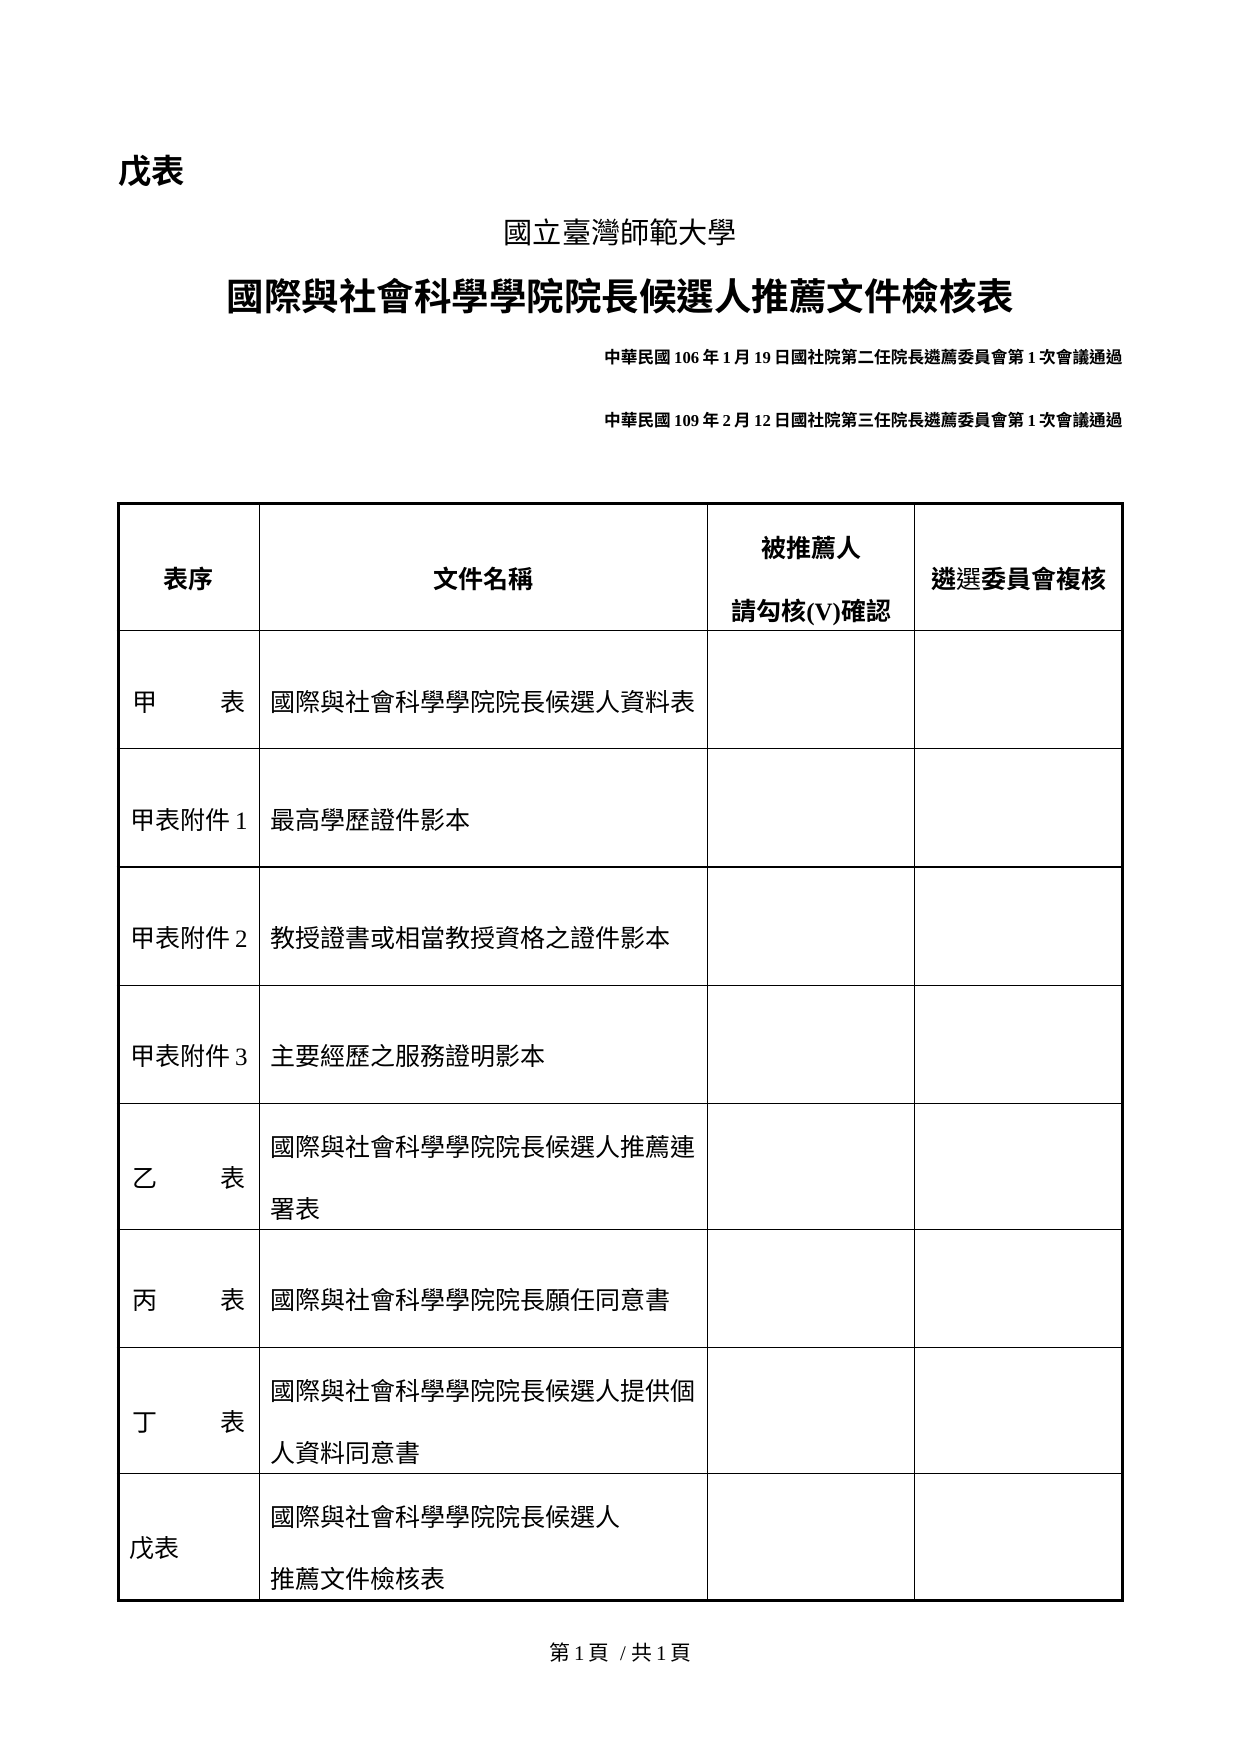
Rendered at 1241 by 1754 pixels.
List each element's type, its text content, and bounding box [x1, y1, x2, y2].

table_cell 甲 表 [120, 631, 259, 748]
table_cell 主要經歷之服務證明影本 [260, 986, 707, 1103]
table_cell 甲表附件3 [120, 986, 259, 1103]
text 國際與社會科學學院院長候選人推薦文件檢核表 [118, 252, 1122, 314]
table_cell [915, 1474, 1121, 1599]
table_cell 教授證書或相當教授資格之證件影本 [260, 868, 707, 984]
table_cell [915, 631, 1121, 748]
table_cell [708, 1104, 914, 1229]
table_cell [915, 868, 1121, 984]
table_cell [708, 1348, 914, 1473]
table_cell 甲表附件1 [120, 749, 259, 866]
table_cell [915, 1348, 1121, 1473]
table_cell [708, 986, 914, 1103]
table_cell [708, 749, 914, 866]
table_header 被推薦人 請勾核(V)確認 [708, 505, 914, 630]
table_cell [915, 1230, 1121, 1347]
table_cell [708, 868, 914, 984]
table_cell 國際與社會科學學院院長願任同意書 [260, 1230, 707, 1347]
table_cell [708, 1230, 914, 1347]
table_cell 國際與社會科學學院院長候選人提供個人資料同意書 [260, 1348, 707, 1473]
table_cell 國際與社會科學學院院長候選人 推薦文件檢核表 [260, 1474, 707, 1599]
table_cell [708, 1474, 914, 1599]
text 中華民國109年2月12日國社院第三任院長遴薦委員會第1次會議通過 [118, 377, 1122, 439]
text 戊表 [118, 127, 1122, 189]
table_cell 乙 表 [120, 1104, 259, 1229]
text 中華民國106年1月19日國社院第二任院長遴薦委員會第1次會議通過 [118, 314, 1122, 377]
table_cell 國際與社會科學學院院長候選人推薦連署表 [260, 1104, 707, 1229]
text 國立臺灣師範大學 [118, 189, 1122, 252]
table_cell 丁 表 [120, 1348, 259, 1473]
table_cell [708, 631, 914, 748]
table_cell [915, 1104, 1121, 1229]
table_header 文件名稱 [260, 505, 707, 630]
table_cell 國際與社會科學學院院長候選人資料表 [260, 631, 707, 748]
table_header 表序 [120, 505, 259, 630]
table_header 遴選委員會複核 [915, 505, 1121, 630]
table_cell 甲表附件2 [120, 868, 259, 984]
table_cell 丙 表 [120, 1230, 259, 1347]
table_cell [915, 986, 1121, 1103]
table_cell 最高學歷證件影本 [260, 749, 707, 866]
table_cell 戊表 [120, 1474, 259, 1599]
table_cell [915, 749, 1121, 866]
